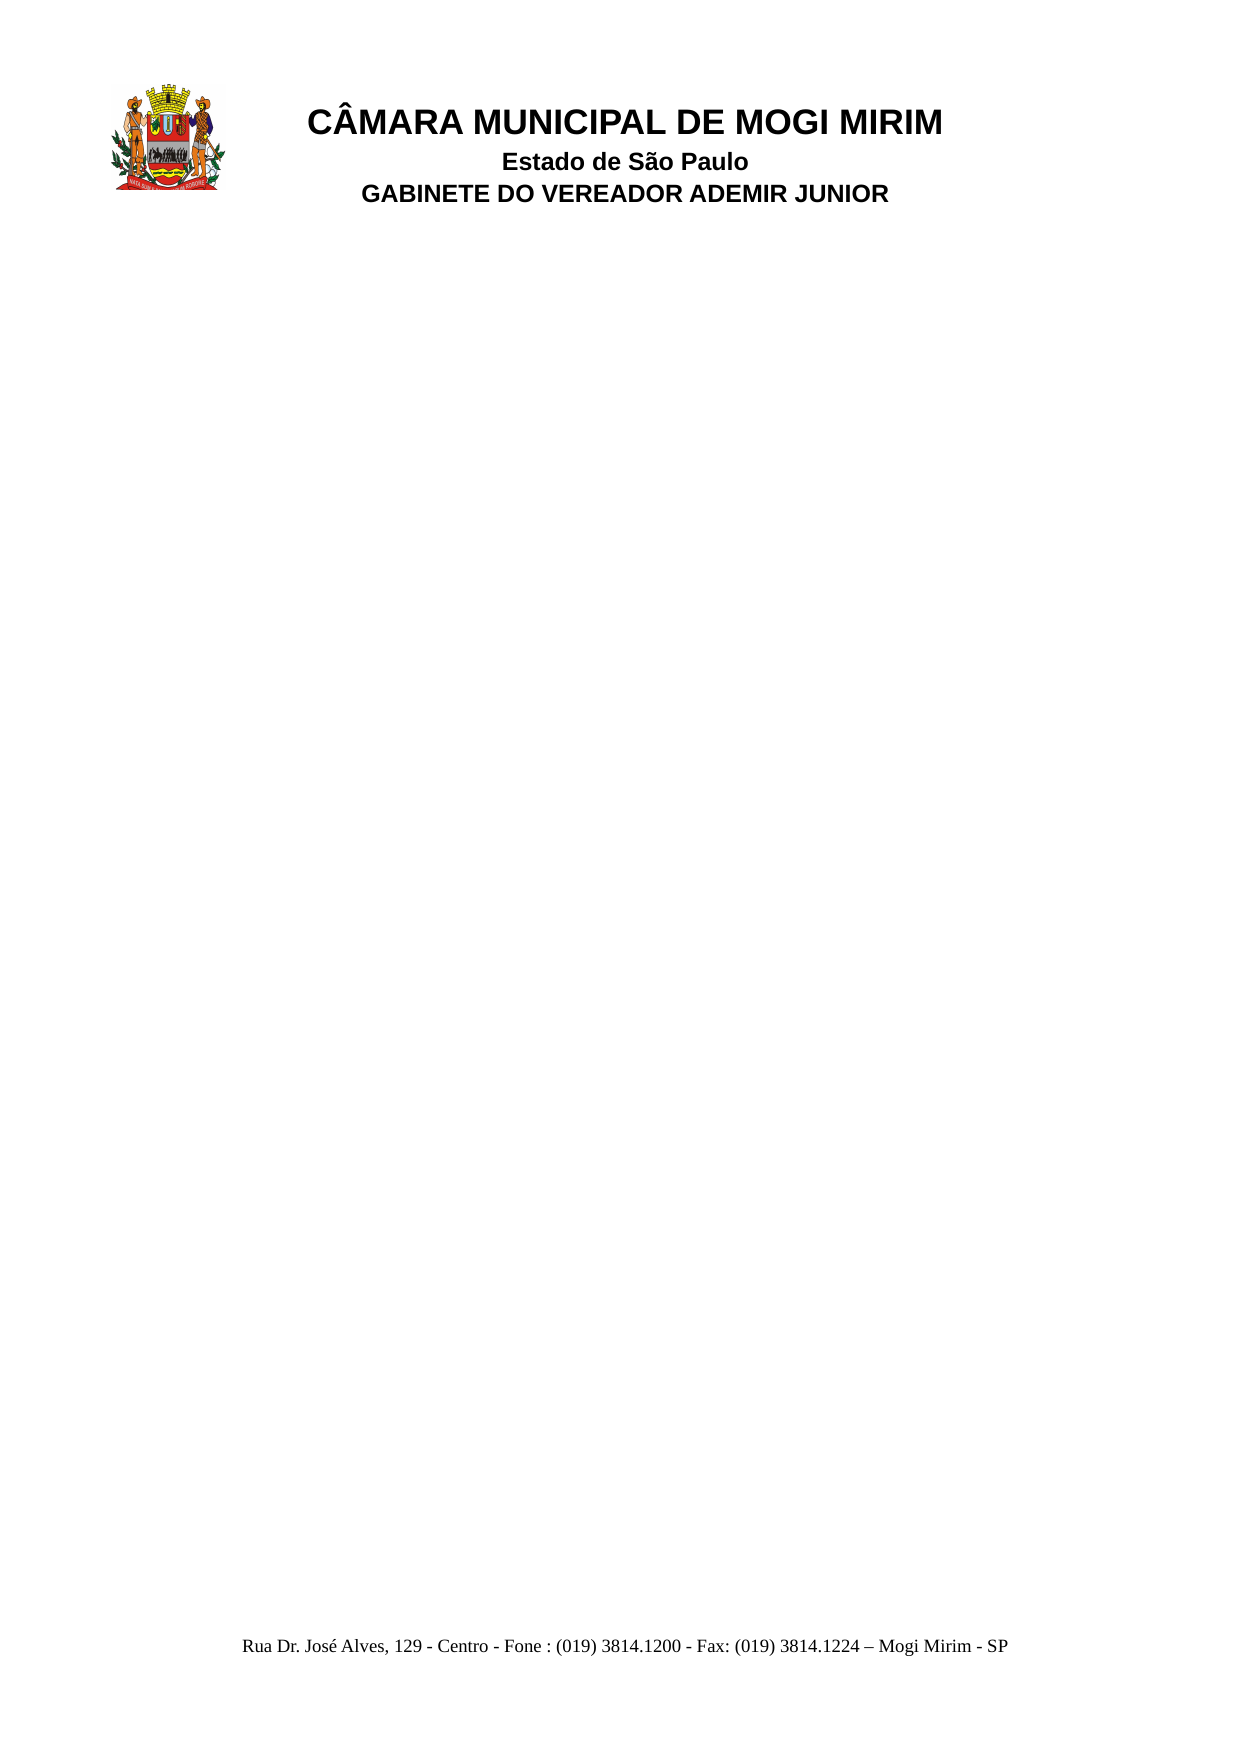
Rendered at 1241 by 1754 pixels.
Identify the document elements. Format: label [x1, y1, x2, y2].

picture [110, 84, 226, 190]
